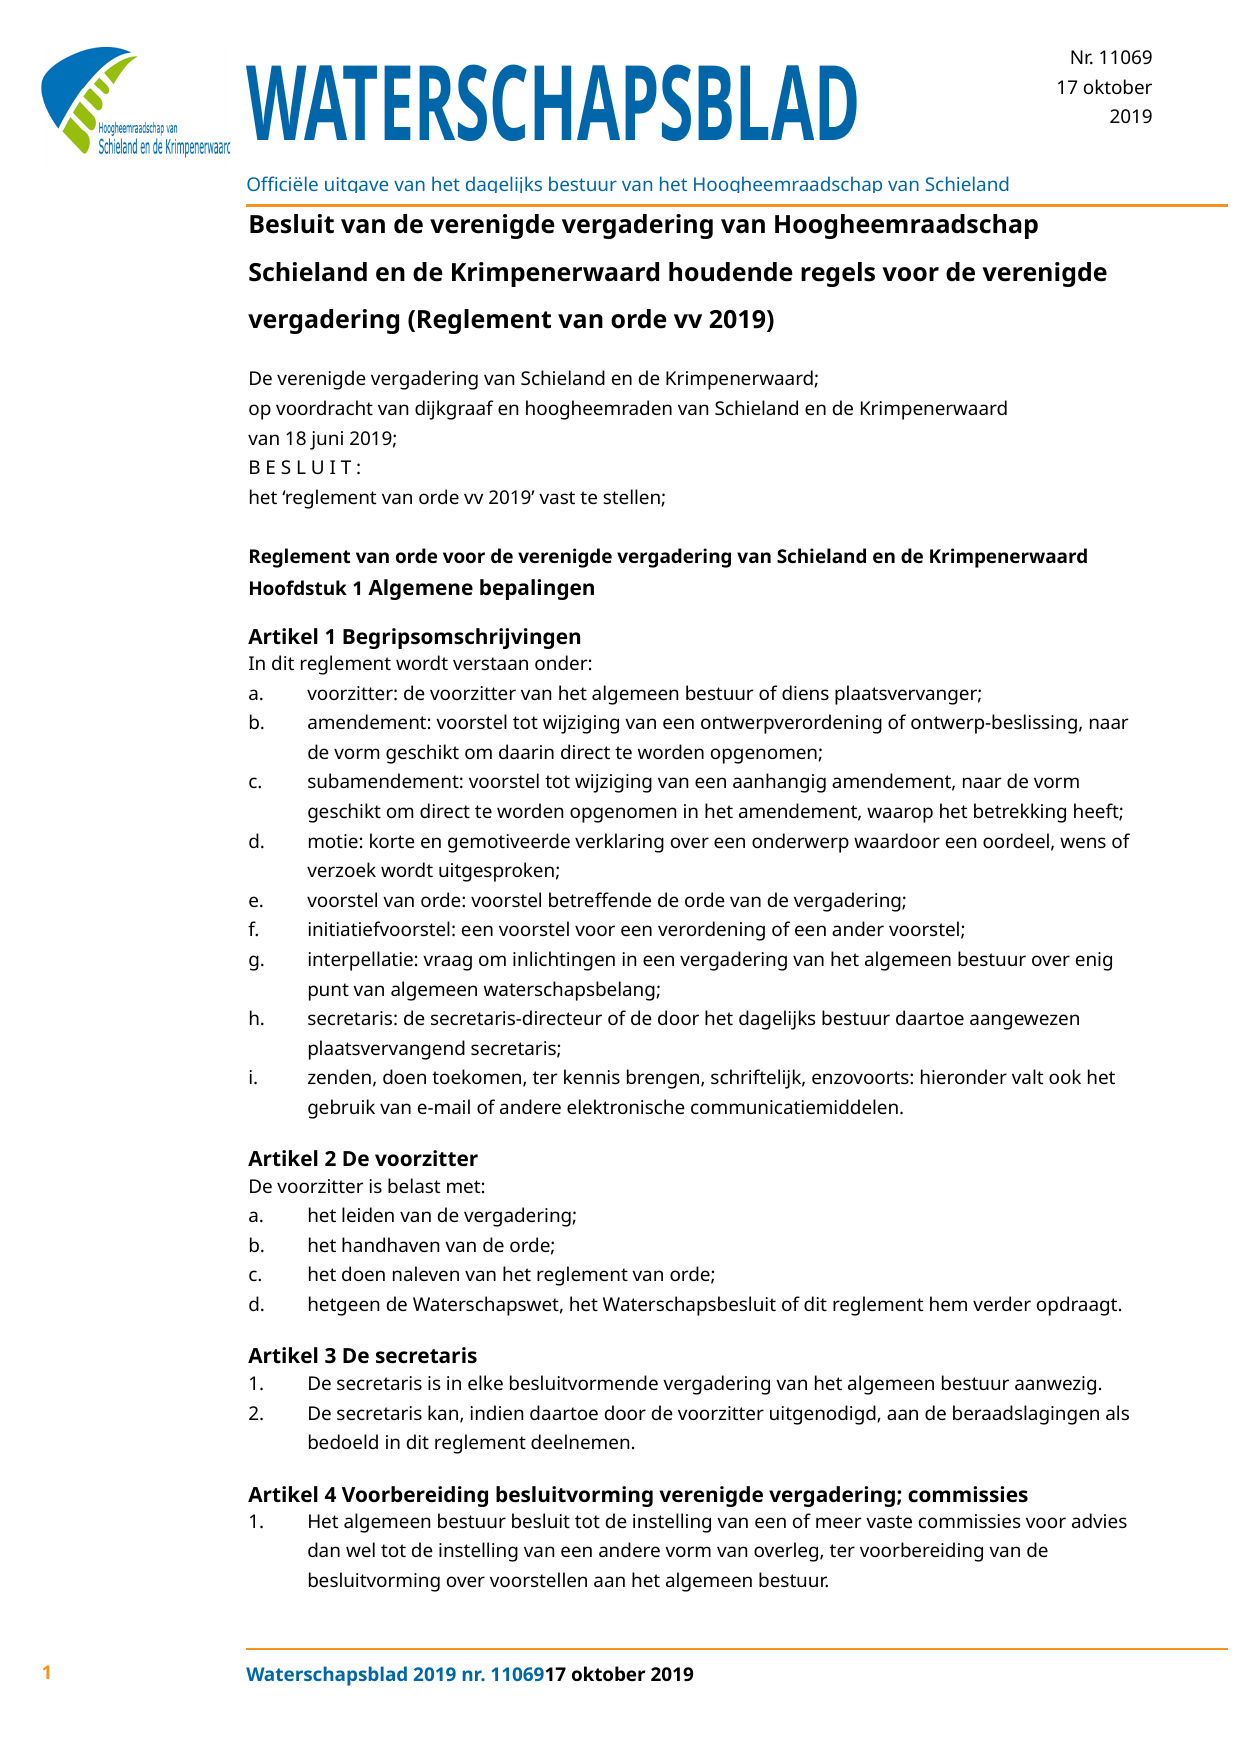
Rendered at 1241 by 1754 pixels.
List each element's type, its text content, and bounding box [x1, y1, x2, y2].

list Het algemeen bestuur besluit tot de instelling van een of meer vaste commissies voor advies dan wel tot de instelling van een andere vorm van overleg, ter voorbereiding van de besluitvorming over voorstellen aan het algemeen bestuur. [248, 1508, 1152, 1593]
list het doen naleven van het reglement van orde; [248, 1262, 1152, 1287]
list hetgeen de Waterschapswet, het Waterschapsbesluit of dit reglement hem verder opdraagt. [248, 1291, 1152, 1317]
list initiatiefvoorstel: een voorstel voor een verordening of een ander voorstel; [248, 917, 1152, 942]
text van 18 juni 2019; [248, 425, 1152, 450]
list zenden, doen toekomen, ter kennis brengen, schriftelijk, enzovoorts: hieronder valt ook het gebruik van e-mail of andere elektronische communicatiemiddelen. [248, 1064, 1152, 1120]
list secretaris: de secretaris-directeur of de door het dagelijks bestuur daartoe aangewezen plaatsvervangend secretaris; [248, 1005, 1152, 1061]
list het leiden van de vergadering; [248, 1202, 1152, 1228]
text Artikel 2 De voorzitter [248, 1144, 1152, 1173]
text B E S L U I T : [248, 454, 1152, 480]
text Hoofdstuk 1 Algemene bepalingen [248, 573, 1152, 601]
text De verenigde vergadering van Schieland en de Krimpenerwaard; [248, 366, 1152, 391]
list De secretaris is in elke besluitvormende vergadering van het algemeen bestuur aanwezig. [248, 1370, 1152, 1396]
list voorzitter: de voorzitter van het algemeen bestuur of diens plaatsvervanger; [248, 680, 1152, 706]
text Besluit van de verenigde vergadering van Hoogheemraadschap Schieland en de Krimpenerwaard houdende regels voor de verenigde vergadering (Reglement van orde vv 2019) [248, 207, 1152, 336]
picture [41, 47, 231, 172]
list amendement: voorstel tot wijziging van een ontwerpverordening of ontwerp-beslissing, naar de vorm geschikt om daarin direct te worden opgenomen; [248, 709, 1152, 765]
text De voorzitter is belast met: [248, 1173, 1152, 1199]
list motie: korte en gemotiveerde verklaring over een onderwerp waardoor een oordeel, wens of verzoek wordt uitgesproken; [248, 828, 1152, 883]
text Artikel 1 Begripsomschrijvingen [248, 622, 1152, 650]
text het ‘reglement van orde vv 2019’ vast te stellen; [248, 484, 1152, 509]
text op voordracht van dijkgraaf en hoogheemraden van Schieland en de Krimpenerwaard [248, 395, 1152, 421]
list interpellatie: vraag om inlichtingen in een vergadering van het algemeen bestuur over enig punt van algemeen waterschapsbelang; [248, 946, 1152, 1001]
text In dit reglement wordt verstaan onder: [248, 650, 1152, 676]
list De secretaris kan, indien daartoe door de voorzitter uitgenodigd, aan de beraadslagingen als bedoeld in dit reglement deelnemen. [248, 1400, 1152, 1455]
text Artikel 4 Voorbereiding besluitvorming verenigde vergadering; commissies [248, 1480, 1152, 1508]
list het handhaven van de orde; [248, 1232, 1152, 1258]
text Artikel 3 De secretaris [248, 1342, 1152, 1370]
list subamendement: voorstel tot wijziging van een aanhangig amendement, naar de vorm geschikt om direct te worden opgenomen in het amendement, waarop het betrekking heeft; [248, 769, 1152, 824]
list voorstel van orde: voorstel betreffende de orde van de vergadering; [248, 887, 1152, 913]
text Reglement van orde voor de verenigde vergadering van Schieland en de Krimpenerwaard [248, 543, 1152, 569]
